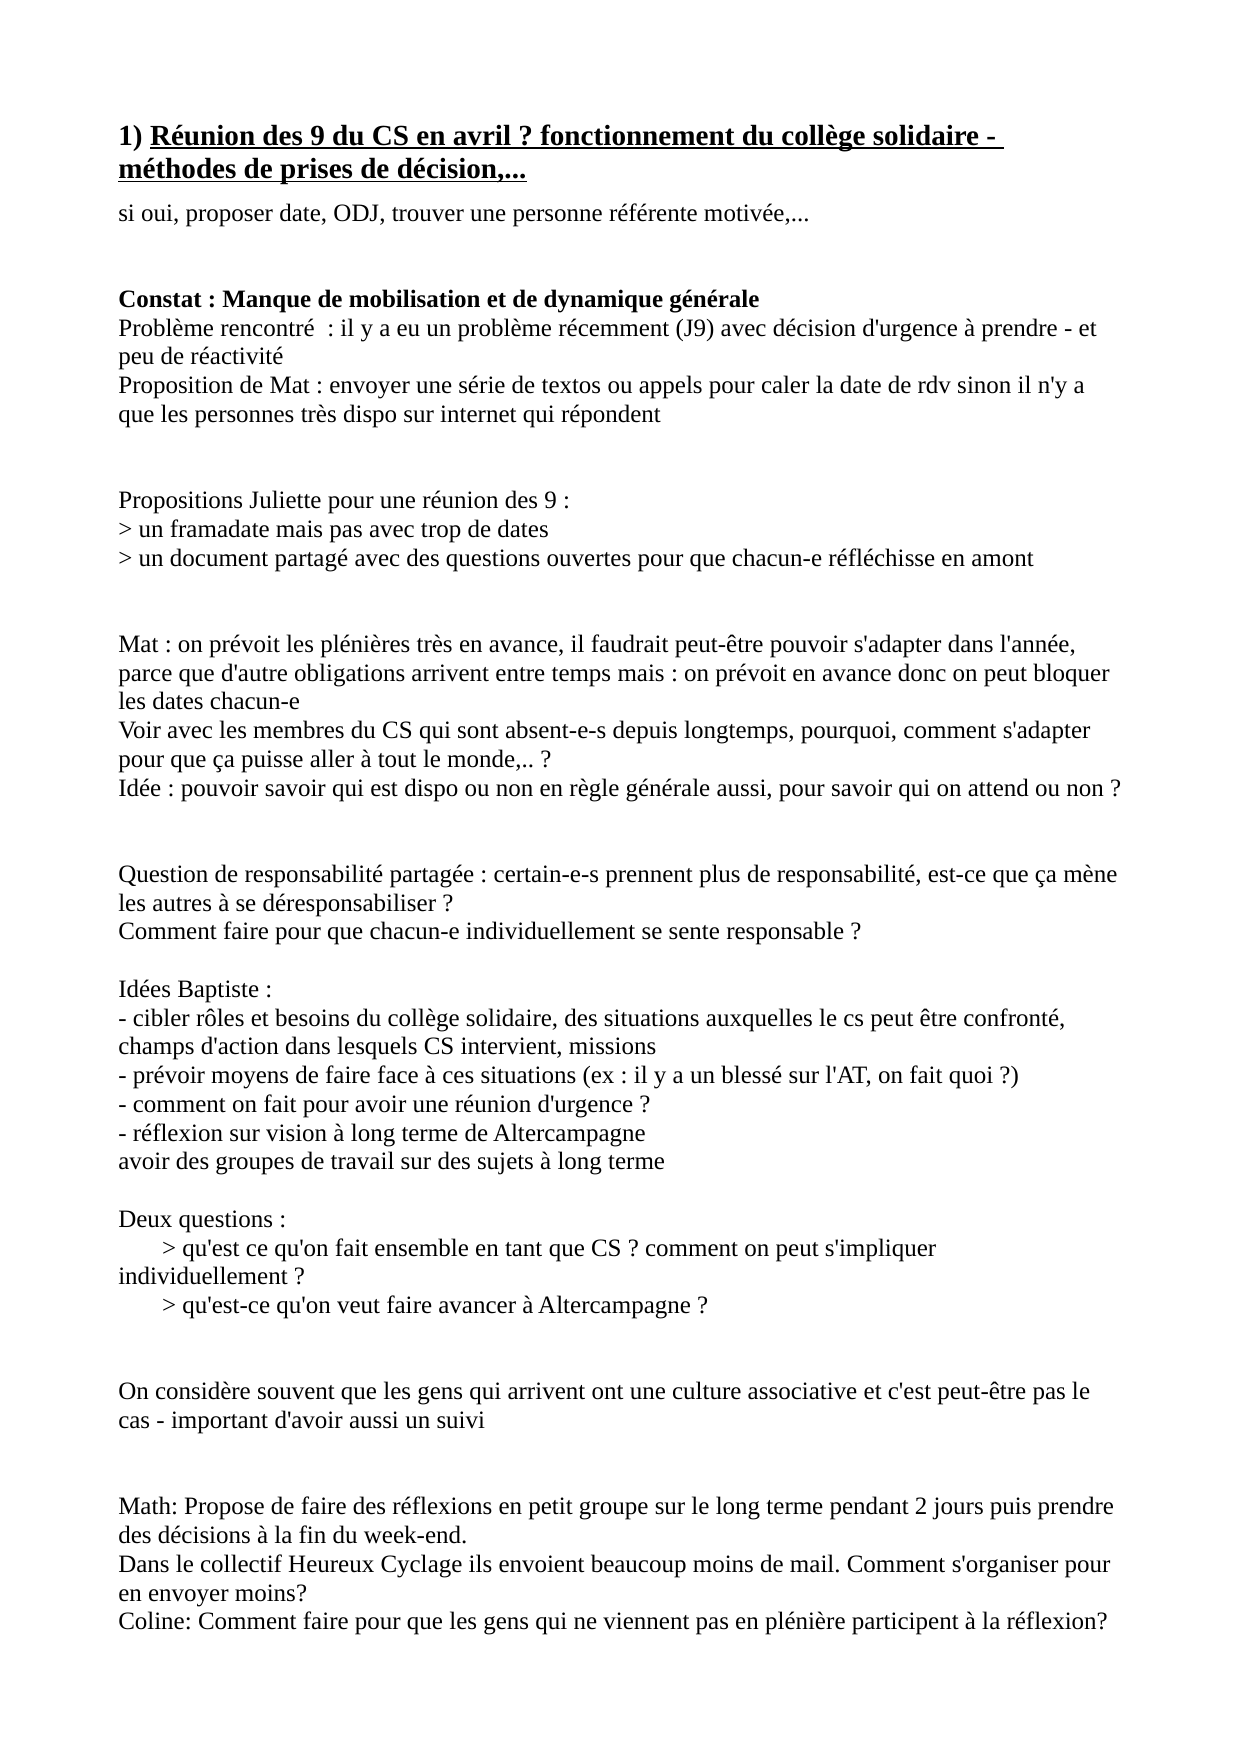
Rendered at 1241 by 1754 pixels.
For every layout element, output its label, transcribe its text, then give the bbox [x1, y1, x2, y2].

text Coline: Comment faire pour que les gens qui ne viennent pas en plénière participent à la réflexion? [118, 1606, 1122, 1635]
text Idée : pouvoir savoir qui est dispo ou non en règle générale aussi, pour savoir qui on attend ou non ? [118, 773, 1122, 801]
text - réflexion sur vision à long terme de Altercampagne [118, 1118, 1122, 1146]
text Problème rencontré : il y a eu un problème récemment (J9) avec décision d'urgence à prendre - et peu de réactivité [118, 313, 1122, 370]
text Question de responsabilité partagée : certain-e-s prennent plus de responsabilité, est-ce que ça mène les autres à se déresponsabiliser ? [118, 859, 1122, 916]
text On considère souvent que les gens qui arrivent ont une culture associative et c'est peut-être pas le cas - important d'avoir aussi un suivi [118, 1376, 1122, 1434]
text Voir avec les membres du CS qui sont absent-e-s depuis longtemps, pourquoi, comment s'adapter pour que ça puisse aller à tout le monde,.. ? [118, 715, 1122, 773]
text - comment on fait pour avoir une réunion d'urgence ? [118, 1089, 1122, 1118]
text > qu'est ce qu'on fait ensemble en tant que CS ? comment on peut s'impliquer individuellement ? [118, 1233, 1122, 1290]
text > un document partagé avec des questions ouvertes pour que chacun-e réfléchisse en amont [118, 543, 1122, 571]
subtitle 1) Réunion des 9 du CS en avril ? fonctionnement du collège solidaire - méthodes de prises de décision,... [118, 118, 1122, 185]
text Dans le collectif Heureux Cyclage ils envoient beaucoup moins de mail. Comment s'organiser pour en envoyer moins? [118, 1549, 1122, 1606]
text - cibler rôles et besoins du collège solidaire, des situations auxquelles le cs peut être confronté, champs d'action dans lesquels CS intervient, missions [118, 1003, 1122, 1060]
text Proposition de Mat : envoyer une série de textos ou appels pour caler la date de rdv sinon il n'y a que les personnes très dispo sur internet qui répondent [118, 370, 1122, 428]
text Constat : Manque de mobilisation et de dynamique générale [118, 284, 1122, 313]
text avoir des groupes de travail sur des sujets à long terme [118, 1146, 1122, 1175]
text Deux questions : [118, 1204, 1122, 1233]
text > qu'est-ce qu'on veut faire avancer à Altercampagne ? [118, 1290, 1122, 1319]
text si oui, proposer date, ODJ, trouver une personne référente motivée,... [118, 198, 1122, 226]
text > un framadate mais pas avec trop de dates [118, 514, 1122, 543]
text Mat : on prévoit les plénières très en avance, il faudrait peut-être pouvoir s'adapter dans l'année, parce que d'autre obligations arrivent entre temps mais : on prévoit en avance donc on peut bloquer les dates chacun-e [118, 629, 1122, 715]
text - prévoir moyens de faire face à ces situations (ex : il y a un blessé sur l'AT, on fait quoi ?) [118, 1060, 1122, 1089]
text Comment faire pour que chacun-e individuellement se sente responsable ? [118, 916, 1122, 945]
text Propositions Juliette pour une réunion des 9 : [118, 485, 1122, 514]
text Math: Propose de faire des réflexions en petit groupe sur le long terme pendant 2 jours puis prendre des décisions à la fin du week-end. [118, 1491, 1122, 1549]
text Idées Baptiste : [118, 974, 1122, 1003]
